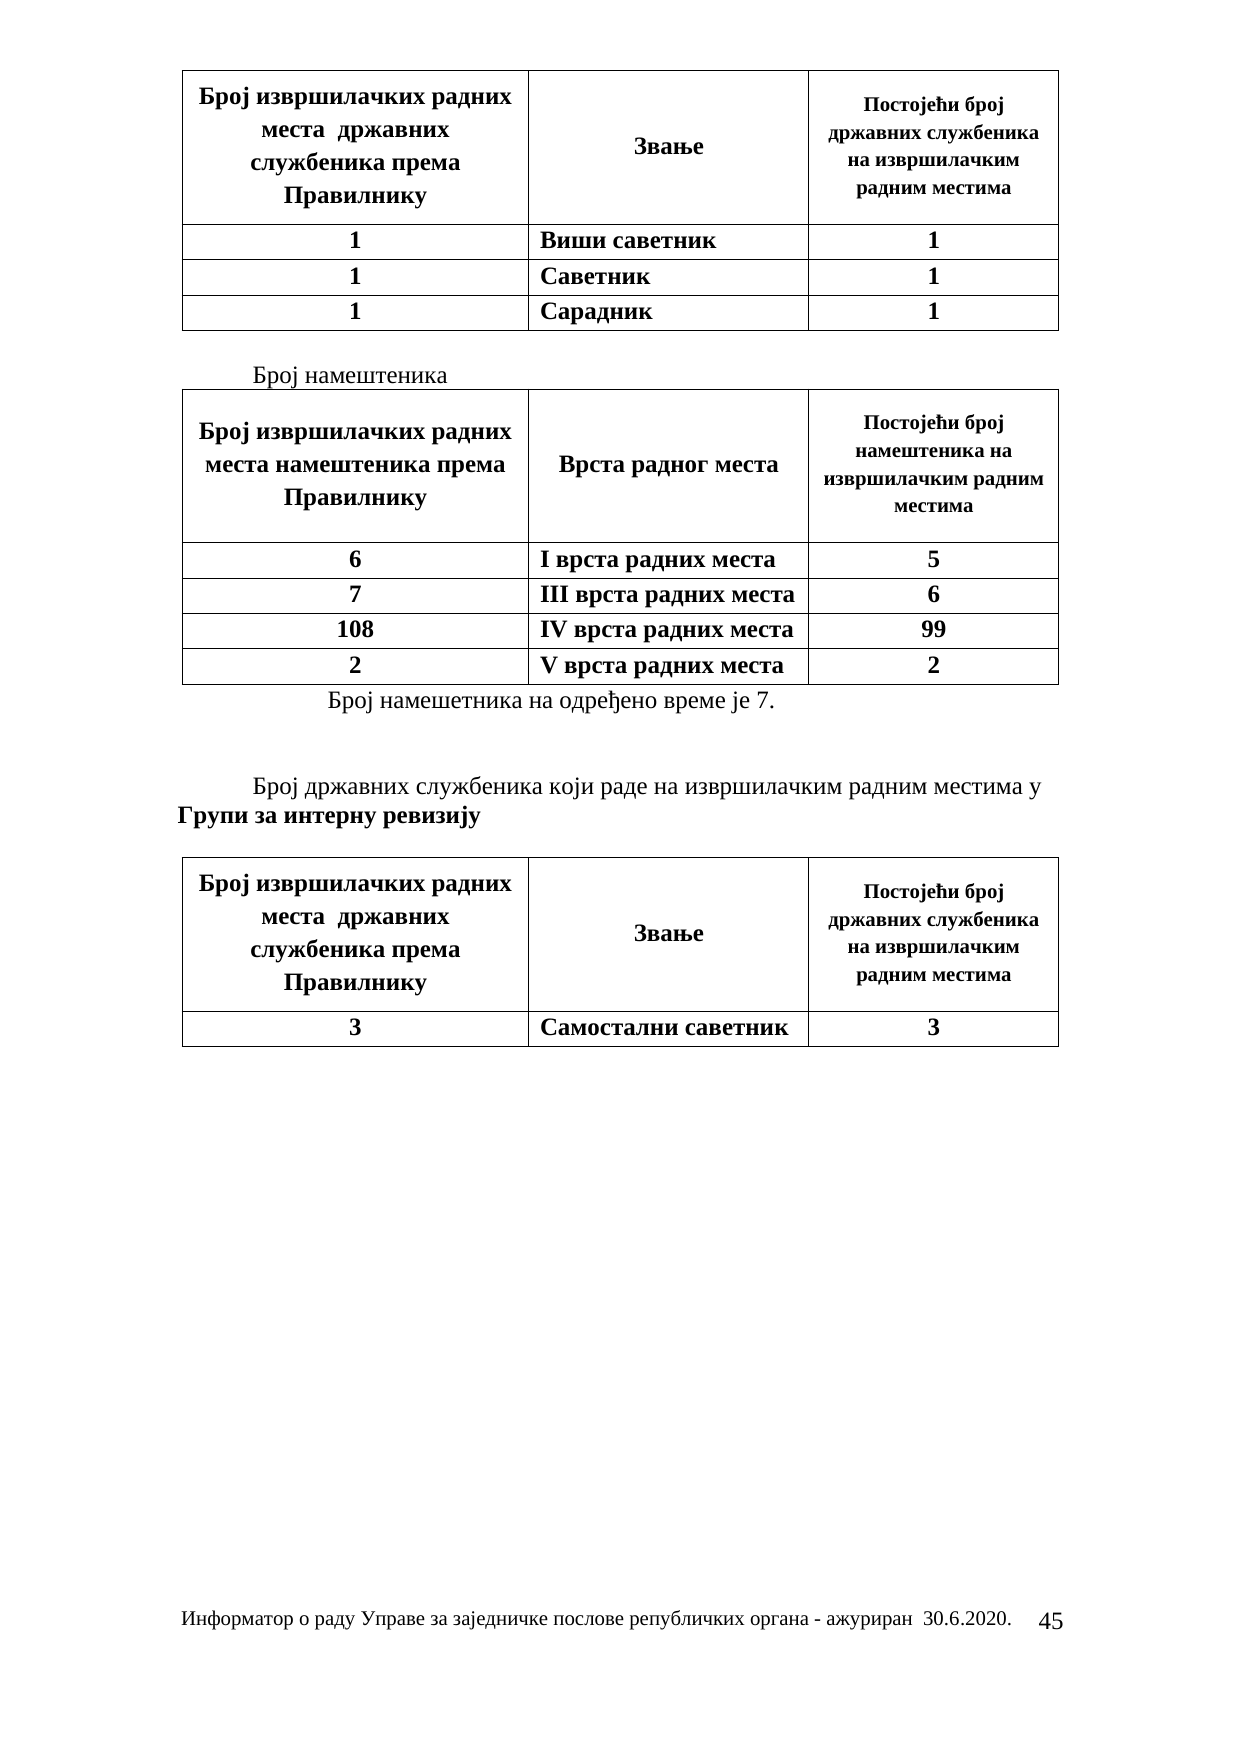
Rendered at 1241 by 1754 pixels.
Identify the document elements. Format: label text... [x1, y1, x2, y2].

table_cell 7 [183, 579, 528, 613]
table_header Постојећи број државних службеника на извршилачким радним местима [809, 858, 1058, 1011]
table_cell 2 [183, 649, 528, 684]
table_cell 3 [809, 1012, 1058, 1046]
table_cell 6 [809, 579, 1058, 613]
table_cell Виши саветник [529, 225, 808, 259]
table_cell 6 [183, 543, 528, 577]
table_header Постојећи број државних службеника на извршилачким радним местима [809, 71, 1058, 224]
table_header Број извршилачких радних места државних службеника према Правилнику [183, 71, 528, 224]
table_cell 1 [809, 225, 1058, 259]
table_cell III врста радних места [529, 579, 808, 613]
table_cell 1 [183, 296, 528, 330]
table_cell Самостални саветник [529, 1012, 808, 1046]
table_cell 1 [183, 260, 528, 294]
text Број намештеника [177, 360, 1063, 388]
text Групи за интерну ревизију [177, 800, 1063, 828]
table_cell Сарадник [529, 296, 808, 330]
table_header Звање [529, 71, 808, 224]
table_cell IV врста радних места [529, 614, 808, 648]
table_header Звање [529, 858, 808, 1011]
table_cell 5 [809, 543, 1058, 577]
table_cell Саветник [529, 260, 808, 294]
text Број државних службеника који раде на извршилачким радним местима у [177, 771, 1063, 800]
table_header Број извршилачких радних места државних службеника према Правилнику [183, 858, 528, 1011]
table_header Постојећи број намештеника на извршилачким радним местима [809, 390, 1058, 542]
table_cell 2 [809, 649, 1058, 684]
table_cell 1 [809, 296, 1058, 330]
table_cell 3 [183, 1012, 528, 1046]
table_cell V врста радних места [529, 649, 808, 684]
text Број намешетника на одређено време је 7. [177, 685, 1063, 713]
table_header Број извршилачких радних места намештеника према Правилнику [183, 390, 528, 542]
table_cell 1 [809, 260, 1058, 294]
table_cell I врста радних места [529, 543, 808, 577]
table_header Врста радног места [529, 390, 808, 542]
table_cell 99 [809, 614, 1058, 648]
table_cell 1 [183, 225, 528, 259]
table_cell 108 [183, 614, 528, 648]
